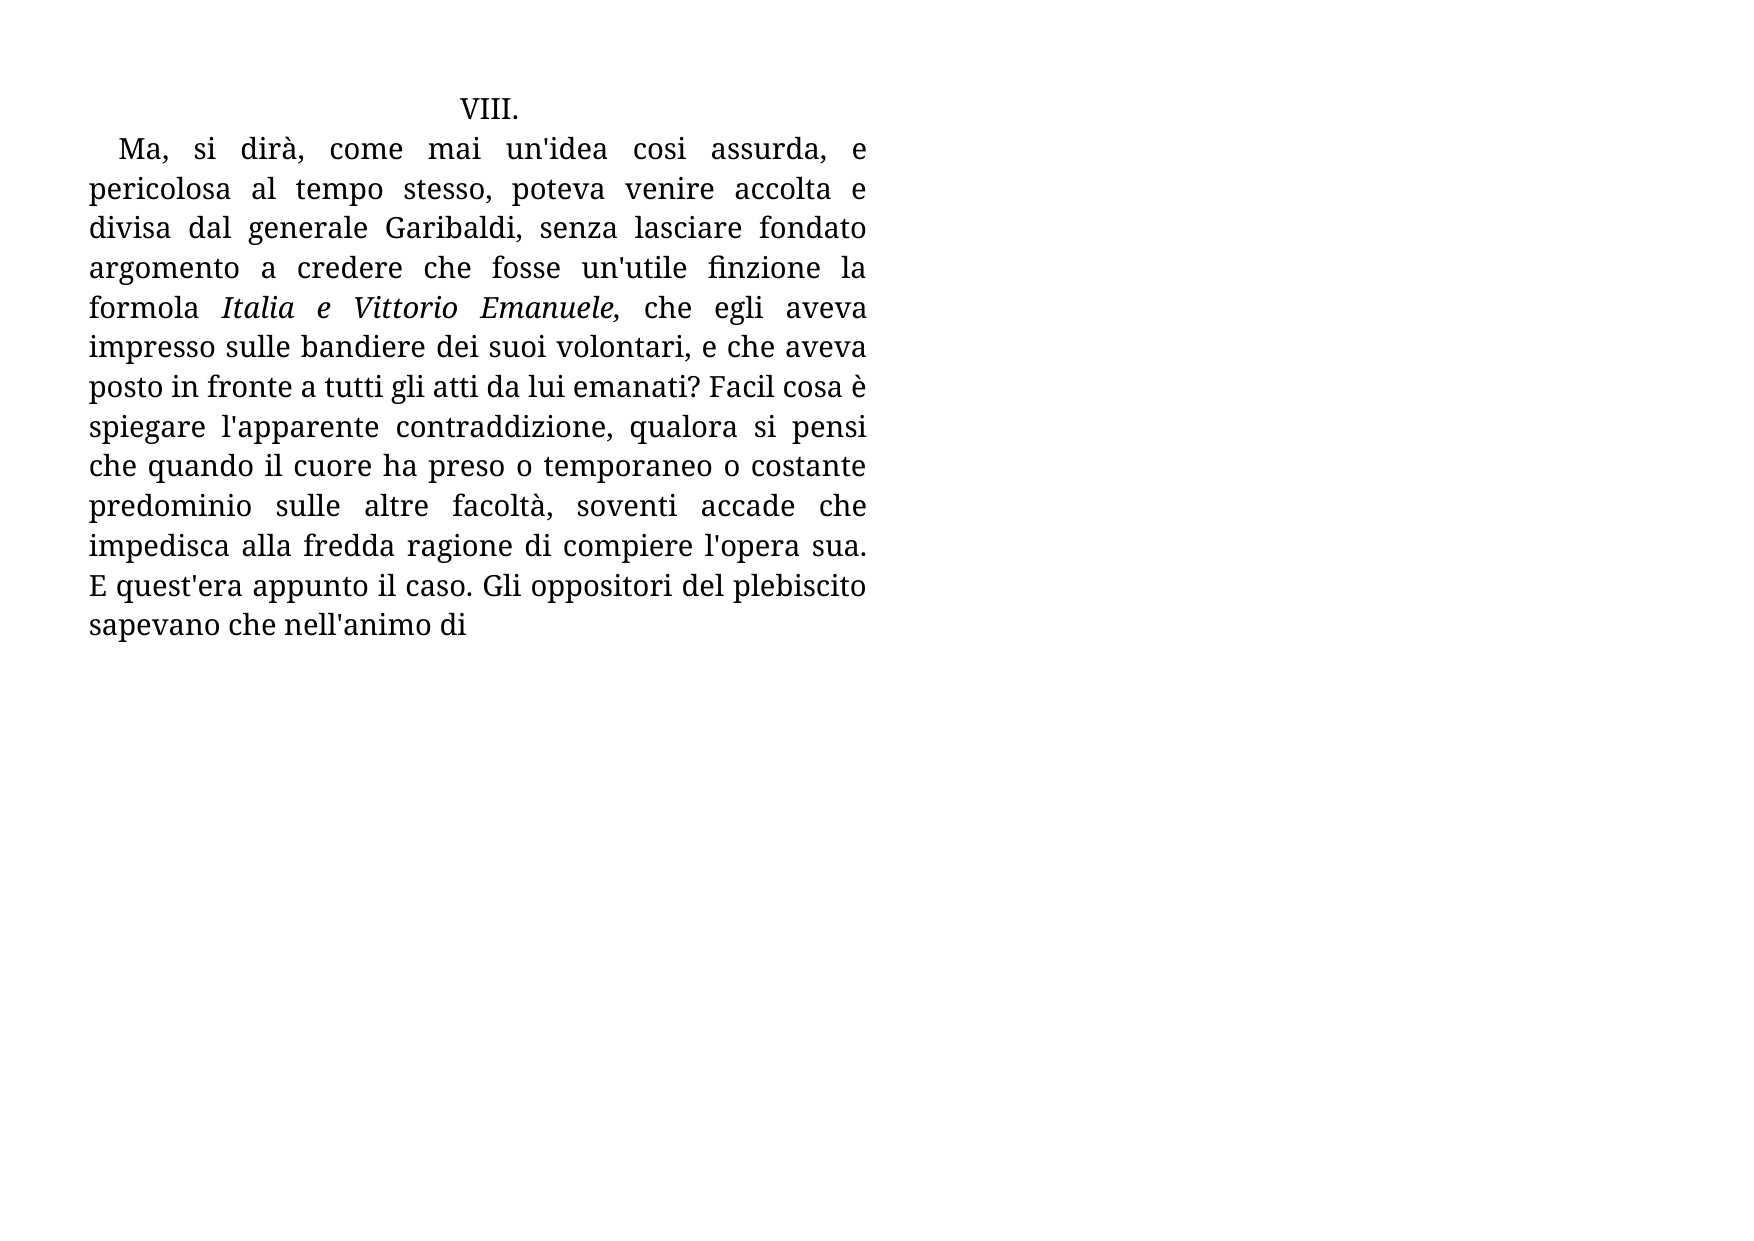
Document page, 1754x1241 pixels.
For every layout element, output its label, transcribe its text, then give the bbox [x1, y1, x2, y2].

text Ma, si dirà, come mai un'idea cosi assurda, e pericolosa al tempo stesso, poteva venire accolta e divisa dal generale Garibaldi, senza lasciare fondato argomento a credere che fosse un'utile finzione la formola Italia e Vittorio Emanuele, che egli aveva impresso sulle bandiere dei suoi volontari, e che aveva posto in fronte a tutti gli atti da lui emanati? Facil cosa è spiegare l'apparente contraddizione, qualora si pensi che quando il cuore ha preso o temporaneo o costante predominio sulle altre facoltà, soventi accade che impedisca alla fredda ragione di compiere l'opera sua. E quest'era appunto il caso. Gli oppositori del plebiscito sapevano che nell'animo di [88, 128, 868, 644]
text VIII. [88, 88, 868, 128]
